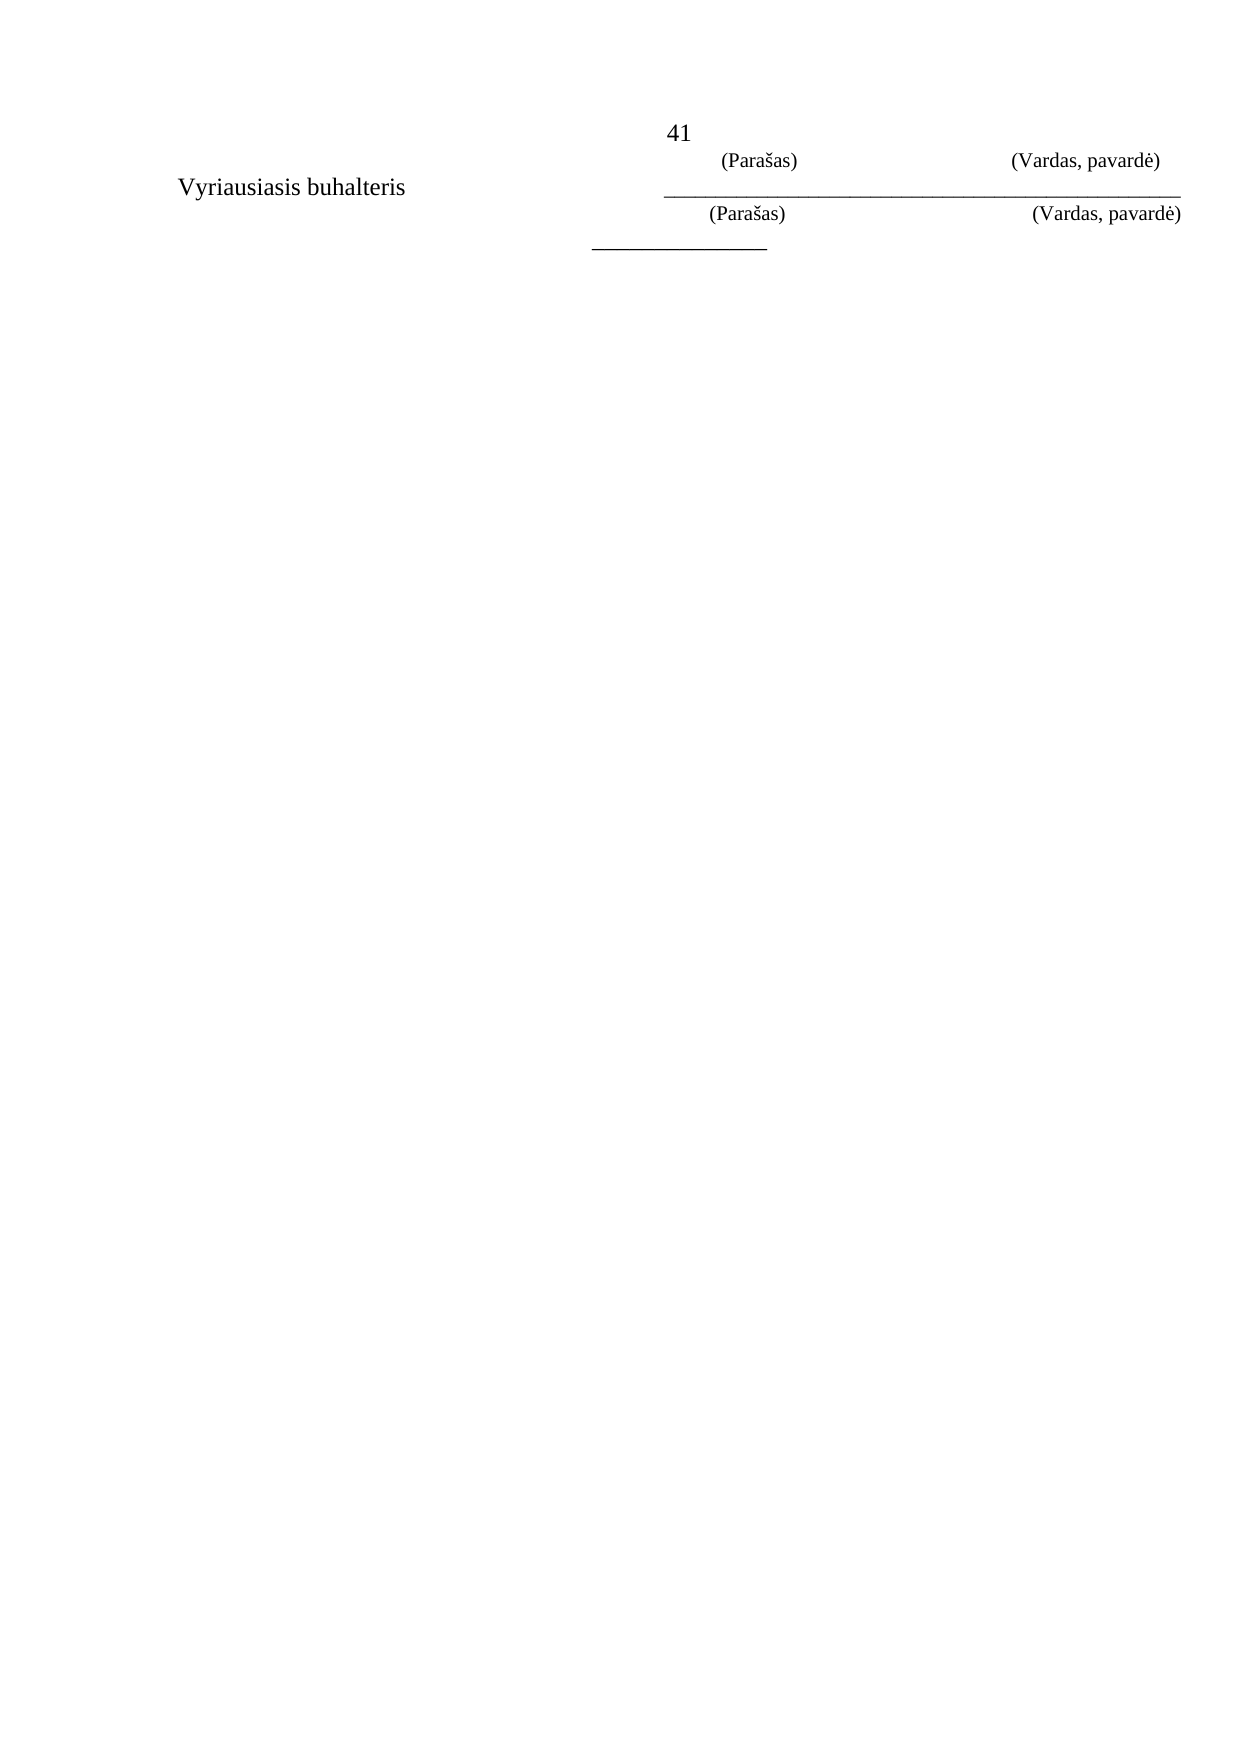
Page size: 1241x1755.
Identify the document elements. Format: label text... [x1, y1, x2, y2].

text (Parašas) (Vardas, pavardė) [177, 200, 1181, 224]
text Vyriausiasis buhalteris [177, 172, 1181, 200]
text (Parašas) (Vardas, pavardė) [177, 148, 1181, 172]
text ______________ [177, 224, 1181, 253]
